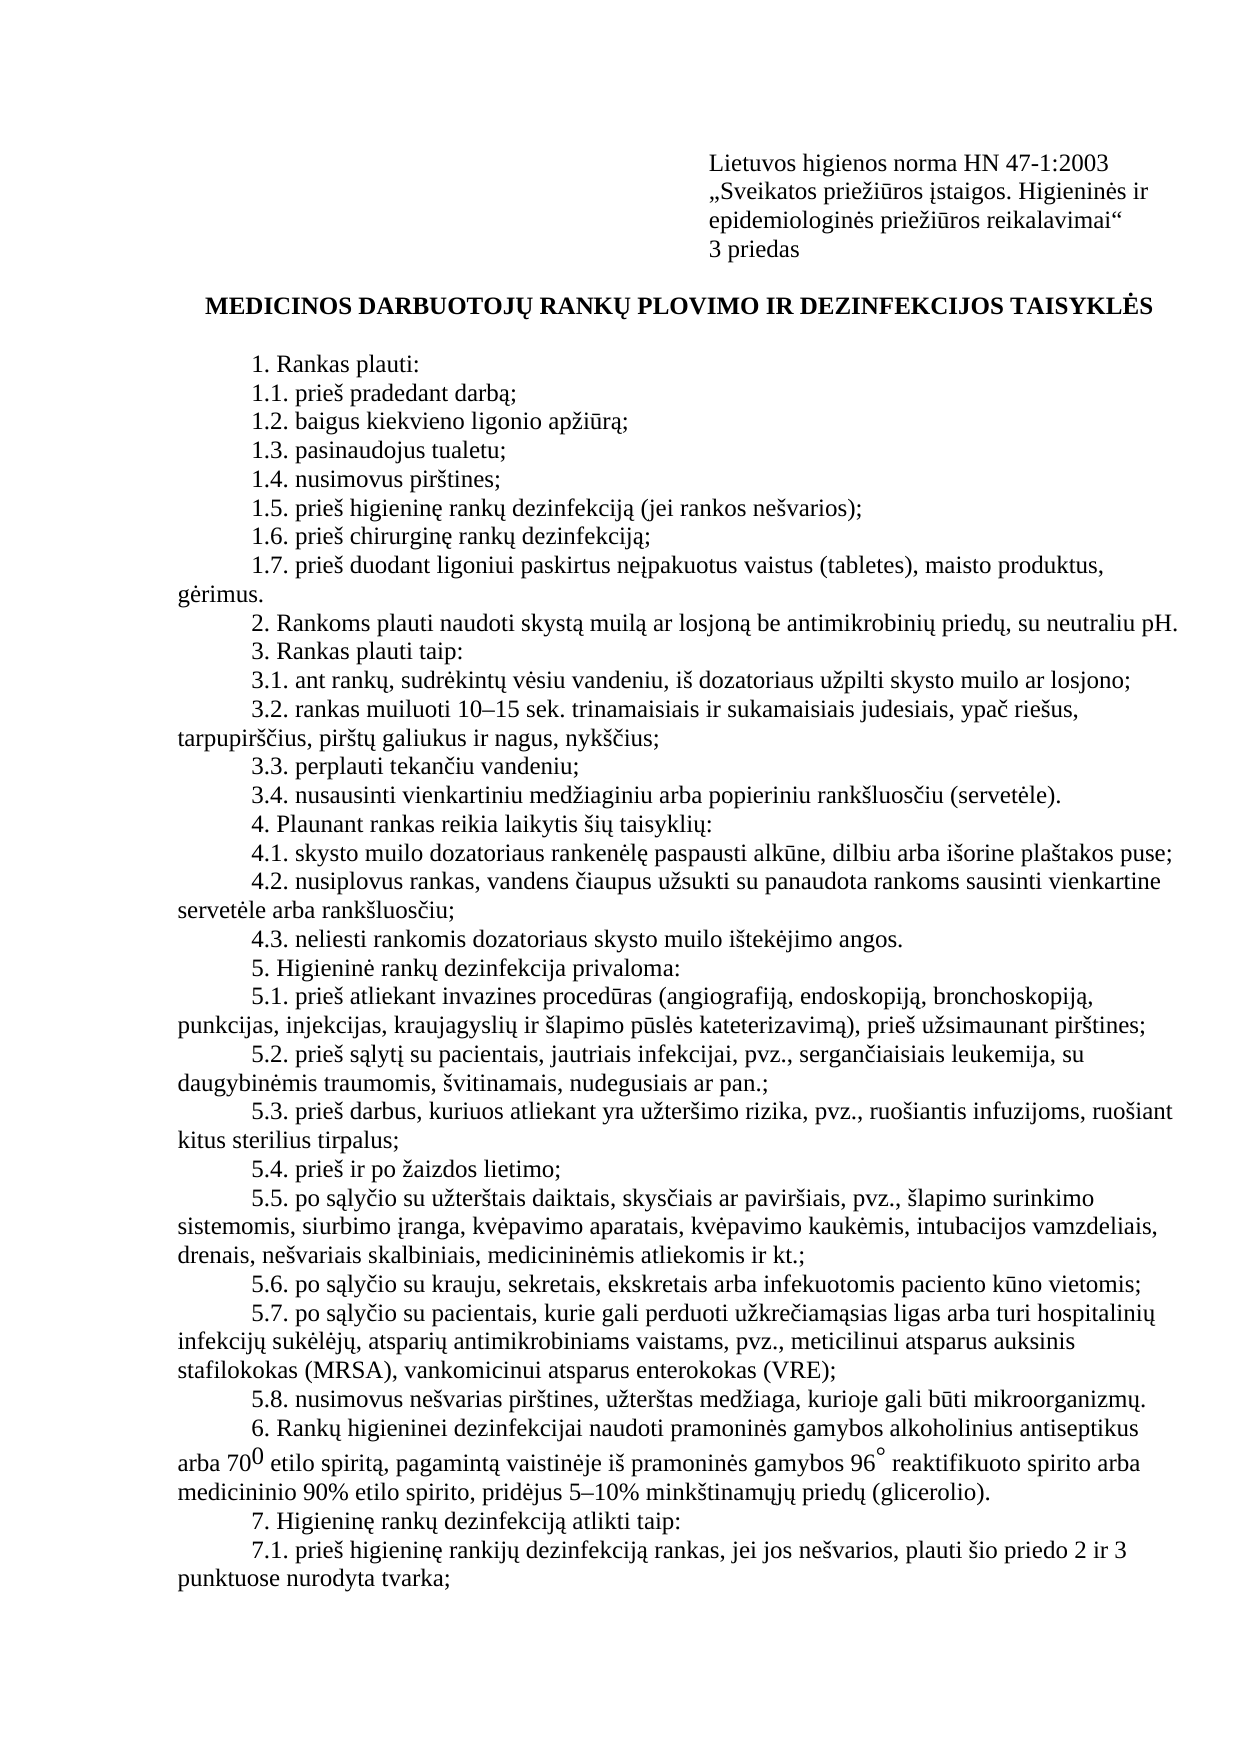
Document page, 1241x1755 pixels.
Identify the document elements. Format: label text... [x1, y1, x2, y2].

text 3.4. nusausinti vienkartiniu medžiaginiu arba popieriniu rankšluosčiu (servetėle). [177, 780, 1181, 809]
text 5. Higieninė rankų dezinfekcija privaloma: [177, 953, 1181, 981]
text 5.7. po sąlyčio su pacientais, kurie gali perduoti užkrečiamąsias ligas arba turi hospitalinių infekcijų sukėlėjų, atsparių antimikrobiniams vaistams, pvz., meticilinui atsparus auksinis stafilokokas (MRSA), vankomicinui atsparus enterokokas (VRE); [177, 1298, 1181, 1384]
text 1.5. prieš higieninę rankų dezinfekciją (jei rankos nešvarios); [177, 493, 1181, 521]
text 4. Plaunant rankas reikia laikytis šių taisyklių: [177, 809, 1181, 838]
text 1.7. prieš duodant ligoniui paskirtus neįpakuotus vaistus (tabletes), maisto produktus, gėrimus. [177, 550, 1181, 608]
text 3.3. perplauti tekančiu vandeniu; [177, 751, 1181, 780]
text 7. Higieninę rankų dezinfekciją atlikti taip: [177, 1506, 1181, 1535]
text „Sveikatos priežiūros įstaigos. Higieninės ir [177, 176, 1181, 205]
text medicinos Darbuotojų Rankų plovimo ir dezinfekcijos taisyklės [177, 291, 1181, 320]
text 1. Rankas plauti: [177, 349, 1181, 378]
text 5.6. po sąlyčio su krauju, sekretais, ekskretais arba infekuotomis paciento kūno vietomis; [177, 1269, 1181, 1298]
text 5.5. po sąlyčio su užterštais daiktais, skysčiais ar paviršiais, pvz., šlapimo surinkimo sistemomis, siurbimo įranga, kvėpavimo aparatais, kvėpavimo kaukėmis, intubacijos vamzdeliais, drenais, nešvariais skalbiniais, medicininėmis atliekomis ir kt.; [177, 1183, 1181, 1269]
text Lietuvos higienos norma HN 47-1:2003 [177, 148, 1181, 176]
text 3.2. rankas muiluoti 10–15 sek. trinamaisiais ir sukamaisiais judesiais, ypač riešus, tarpupirščius, pirštų galiukus ir nagus, nykščius; [177, 694, 1181, 751]
text 5.8. nusimovus nešvarias pirštines, užterštas medžiaga, kurioje gali būti mikroorganizmų. [177, 1384, 1181, 1413]
text 4.1. skysto muilo dozatoriaus rankenėlę paspausti alkūne, dilbiu arba išorine plaštakos puse; [177, 838, 1181, 866]
text 2. Rankoms plauti naudoti skystą muilą ar losjoną be antimikrobinių priedų, su neutraliu pH. [177, 608, 1181, 636]
text 3. Rankas plauti taip: [177, 636, 1181, 665]
text 5.3. prieš darbus, kuriuos atliekant yra užteršimo rizika, pvz., ruošiantis infuzijoms, ruošiant kitus sterilius tirpalus; [177, 1096, 1181, 1154]
text 1.6. prieš chirurginę rankų dezinfekciją; [177, 521, 1181, 550]
text epidemiologinės priežiūros reikalavimai“ [177, 205, 1181, 234]
text 1.2. baigus kiekvieno ligonio apžiūrą; [177, 406, 1181, 435]
text 5.2. prieš sąlytį su pacientais, jautriais infekcijai, pvz., sergančiaisiais leukemija, su daugybinėmis traumomis, švitinamais, nudegusiais ar pan.; [177, 1039, 1181, 1096]
text 1.1. prieš pradedant darbą; [177, 378, 1181, 406]
text 3 priedas [177, 234, 1181, 263]
text 4.3. neliesti rankomis dozatoriaus skysto muilo ištekėjimo angos. [177, 924, 1181, 953]
text 5.4. prieš ir po žaizdos lietimo; [177, 1154, 1181, 1183]
text 1.4. nusimovus pirštines; [177, 464, 1181, 493]
text 4.2. nusiplovus rankas, vandens čiaupus užsukti su panaudota rankoms sausinti vienkartine servetėle arba rankšluosčiu; [177, 866, 1181, 924]
text 6. Rankų higieninei dezinfekcijai naudoti pramoninės gamybos alkoholinius antiseptikus arba 700 etilo spiritą, pagamintą vaistinėje iš pramoninės gamybos 96° reaktifikuoto spirito arba medicininio 90% etilo spirito, pridėjus 5–10% minkštinamųjų priedų (glicerolio). [177, 1413, 1181, 1506]
text 3.1. ant rankų, sudrėkintų vėsiu vandeniu, iš dozatoriaus užpilti skysto muilo ar losjono; [177, 665, 1181, 694]
text 5.1. prieš atliekant invazines procedūras (angiografiją, endoskopiją, bronchoskopiją, punkcijas, injekcijas, kraujagyslių ir šlapimo pūslės kateterizavimą), prieš užsimaunant pirštines; [177, 981, 1181, 1039]
text 1.3. pasinaudojus tualetu; [177, 435, 1181, 464]
text 7.1. prieš higieninę rankijų dezinfekciją rankas, jei jos nešvarios, plauti šio priedo 2 ir 3 punktuose nurodyta tvarka; [177, 1535, 1181, 1592]
